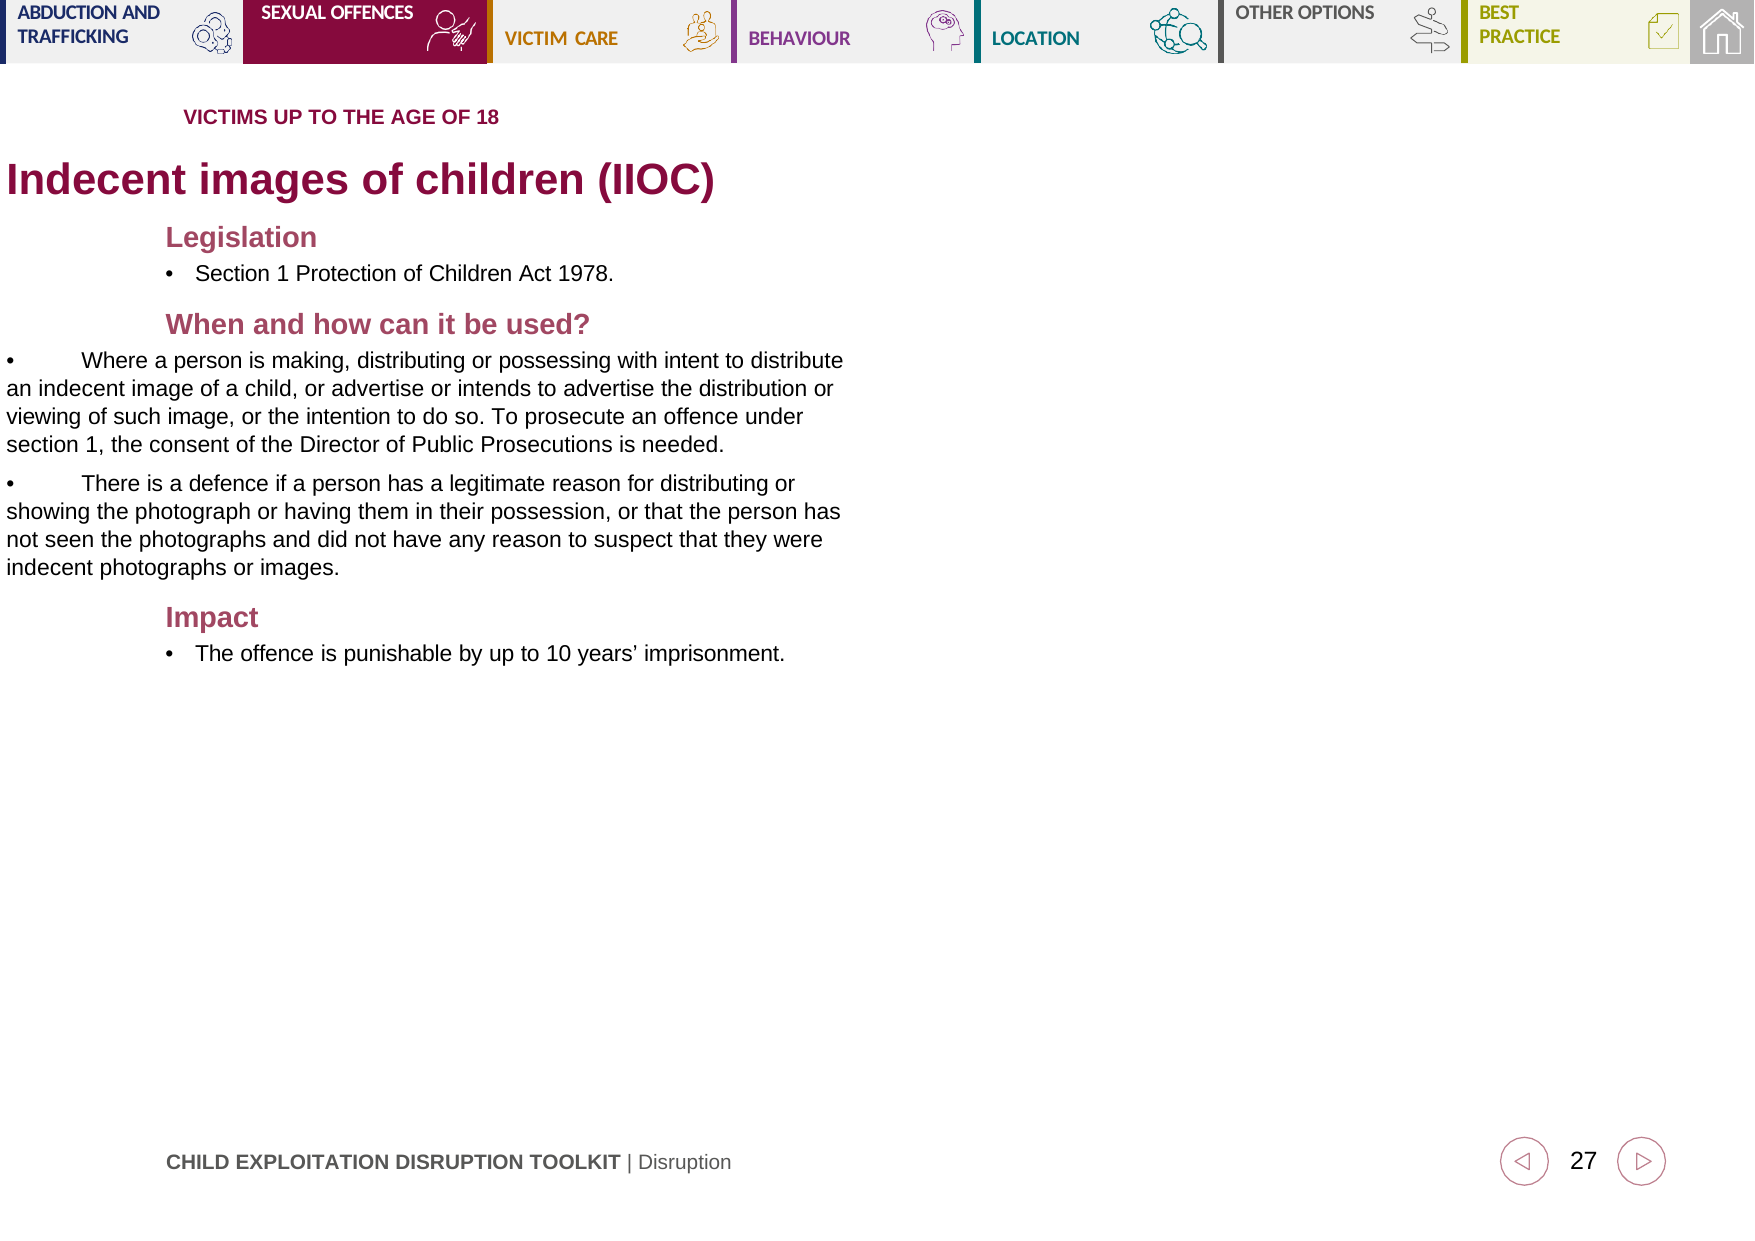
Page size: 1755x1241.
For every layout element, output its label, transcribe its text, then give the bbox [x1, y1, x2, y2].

subtitle Indecent images of children (IIOC) [6, 155, 781, 204]
list There is a defence if a person has a legitimate reason for distributing or showing the photograph or having them in their possession, or that the person has not seen the photographs and did not have any reason to suspect that they were indecent photographs or images. [6, 470, 865, 580]
list Section 1 Protection of Children Act 1978. [165, 260, 1702, 287]
subtitle Impact [165, 600, 1702, 634]
subtitle When and how can it be used? [165, 307, 1702, 341]
list The offence is punishable by up to 10 years’ imprisonment. [165, 640, 1702, 666]
list Where a person is making, distributing or possessing with intent to distribute an indecent image of a child, or advertise or intends to advertise the distribution or viewing of such image, or the intention to do so. To prosecute an offence under section 1, the consent of the Director of Public Prosecutions is needed. [6, 347, 850, 457]
text VICTIMS UP TO THE AGE OF 18 [183, 105, 1588, 129]
subtitle Legislation [165, 220, 1702, 254]
